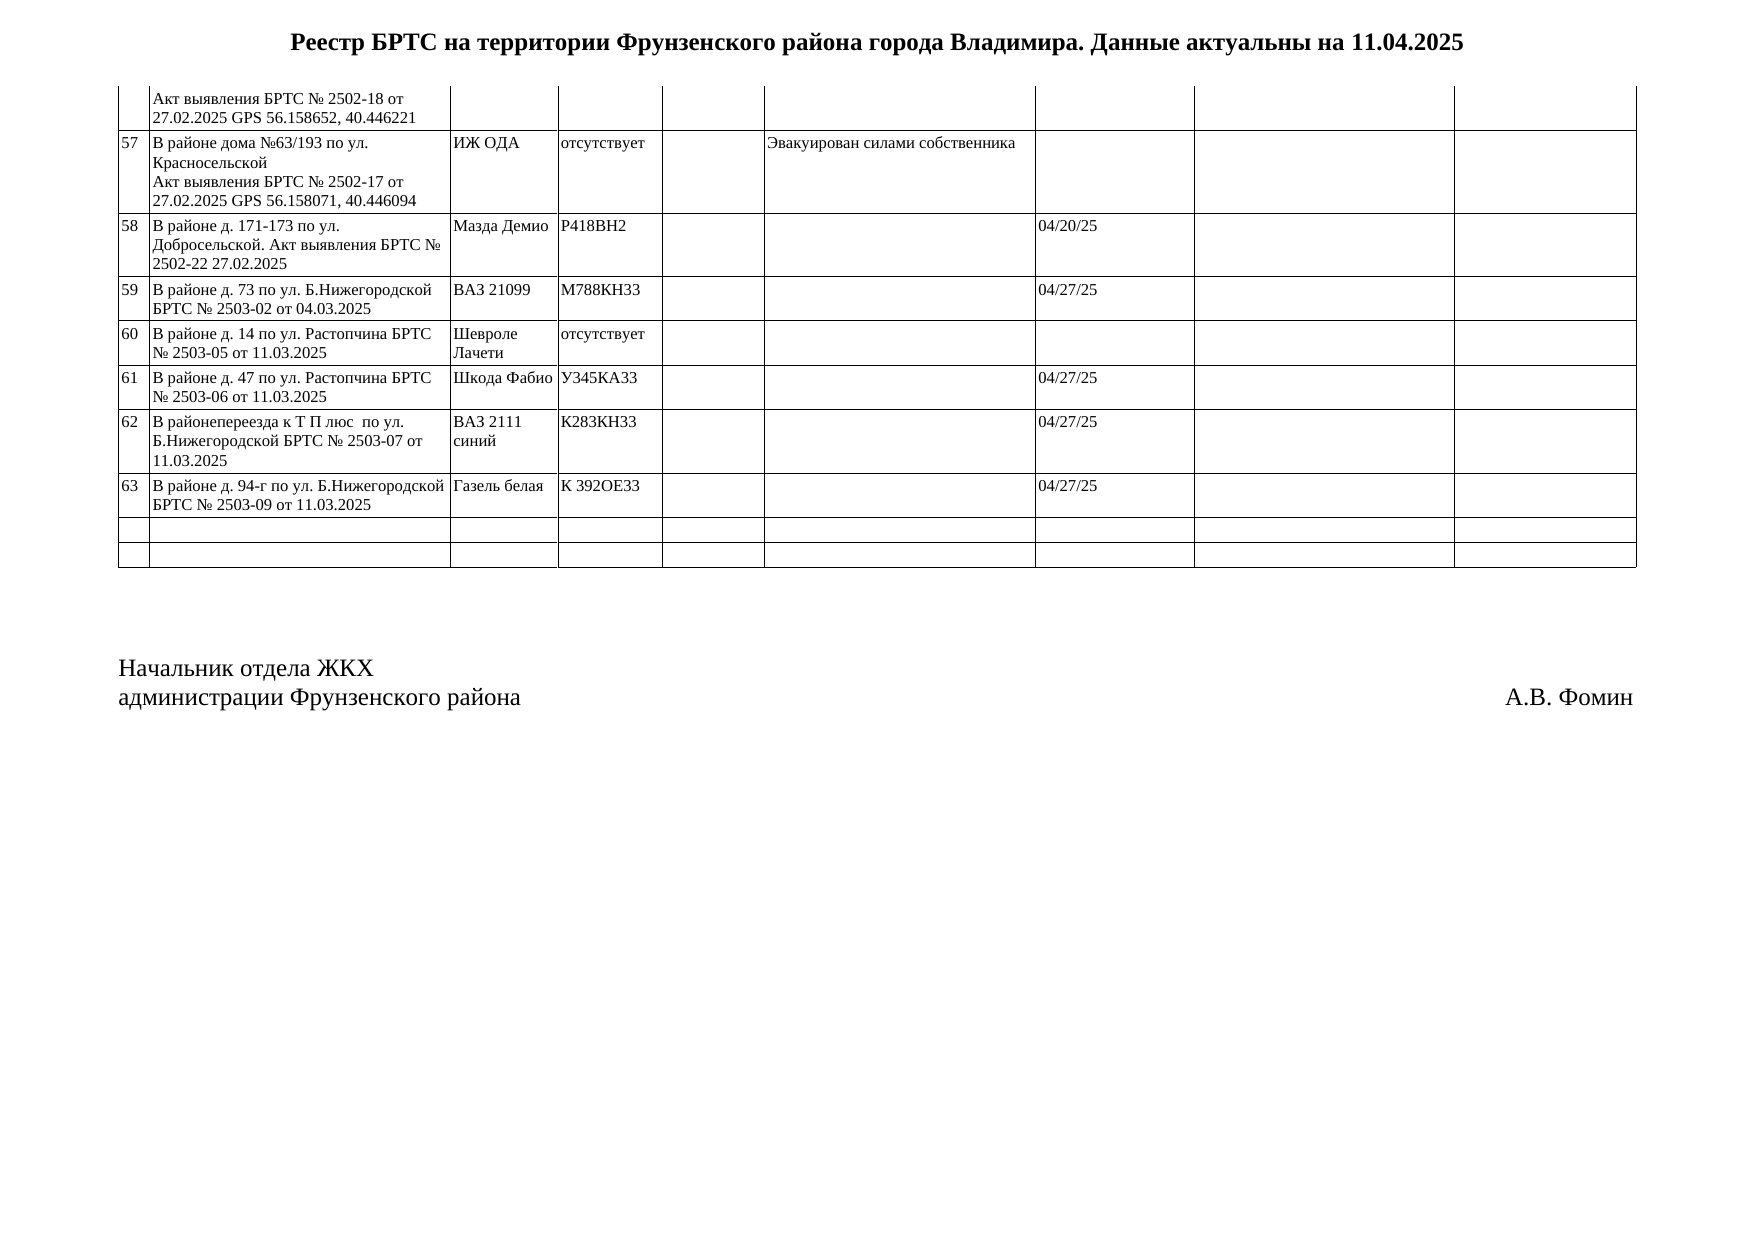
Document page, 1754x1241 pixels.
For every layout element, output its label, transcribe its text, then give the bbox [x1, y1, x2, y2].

table_cell 27.04.25 [1036, 474, 1194, 517]
table_cell [451, 86, 557, 130]
table_cell 58 [119, 214, 149, 276]
table_cell [1036, 131, 1194, 213]
table_cell [1195, 214, 1454, 276]
table_cell 59 [119, 277, 149, 320]
table_cell ВАЗ 21099 [451, 277, 557, 320]
table_cell [765, 277, 1035, 320]
table_cell [559, 518, 662, 542]
text администрации Фрунзенского района А.В. Фомин [118, 682, 1636, 711]
table_cell [150, 518, 450, 542]
table_cell В районепереезда к Т П люс по ул. Б.Нижегородской БРТС № 2503-07 от 11.03.2025 [150, 410, 450, 473]
table_cell [663, 277, 764, 320]
table_cell [119, 518, 149, 542]
table_cell [663, 474, 764, 517]
table_cell [1195, 86, 1454, 130]
table_cell [1195, 366, 1454, 409]
table_cell [150, 543, 450, 567]
table_cell Р418ВН2 [559, 214, 662, 276]
table_cell В районе д. 94-г по ул. Б.Нижегородской БРТС № 2503-09 от 11.03.2025 [150, 474, 450, 517]
table_cell [765, 86, 1035, 130]
table_cell [765, 410, 1035, 473]
table_cell [1455, 366, 1636, 409]
table_cell [1036, 543, 1194, 567]
table_cell [663, 214, 764, 276]
table_cell отсутствует [559, 321, 662, 365]
table_cell [663, 321, 764, 365]
table_cell 61 [119, 366, 149, 409]
table_cell [1455, 86, 1636, 130]
table_cell [765, 214, 1035, 276]
table_cell [1036, 321, 1194, 365]
table_cell [451, 543, 557, 567]
table_cell Мазда Демио [451, 214, 557, 276]
table_cell [663, 518, 764, 542]
table_cell [663, 366, 764, 409]
table_cell [765, 321, 1035, 365]
table_cell ВАЗ 2111 синий [451, 410, 557, 473]
table_cell 60 [119, 321, 149, 365]
table_cell Акт выявления БРТС № 2502-18 от 27.02.2025 GPS 56.158652, 40.446221 [150, 86, 450, 130]
table_cell К283КН33 [559, 410, 662, 473]
table_cell [1195, 277, 1454, 320]
table_cell 63 [119, 474, 149, 517]
table_cell [663, 410, 764, 473]
table_cell Шевроле Лачети [451, 321, 557, 365]
table_cell [1036, 86, 1194, 130]
table_cell [663, 131, 764, 213]
table_cell [1455, 131, 1636, 213]
table_cell [765, 518, 1035, 542]
table_cell [1195, 474, 1454, 517]
table_cell В районе д. 171-173 по ул. Добросельской. Акт выявления БРТС № 2502-22 27.02.2025 [150, 214, 450, 276]
table_cell [1195, 410, 1454, 473]
table_cell [1455, 474, 1636, 517]
table_cell 27.04.25 [1036, 410, 1194, 473]
table_cell [1455, 321, 1636, 365]
table_cell [1195, 543, 1454, 567]
table_cell [119, 543, 149, 567]
table_cell У345КА33 [559, 366, 662, 409]
table_cell 20.04.25 [1036, 214, 1194, 276]
table_cell [119, 86, 149, 130]
table_cell 27.04.25 [1036, 277, 1194, 320]
table_cell [663, 543, 764, 567]
table_cell 62 [119, 410, 149, 473]
table_cell [1455, 543, 1636, 567]
table_cell К 392ОЕ33 [559, 474, 662, 517]
table_cell [451, 518, 557, 542]
text Начальник отдела ЖКХ [118, 653, 1636, 682]
table_cell Эвакуирован силами собственника [765, 131, 1035, 213]
table_cell [1195, 518, 1454, 542]
table_cell [1455, 410, 1636, 473]
table_cell [765, 543, 1035, 567]
table_cell [559, 543, 662, 567]
table_cell [663, 86, 764, 130]
table_cell В районе д. 73 по ул. Б.Нижегородской БРТС № 2503-02 от 04.03.2025 [150, 277, 450, 320]
table_cell [1036, 518, 1194, 542]
table_cell [765, 474, 1035, 517]
table_cell [1195, 131, 1454, 213]
table_cell [1195, 321, 1454, 365]
table_cell отсутствует [559, 131, 662, 213]
table_cell В районе д. 47 по ул. Растопчина БРТС № 2503-06 от 11.03.2025 [150, 366, 450, 409]
table_cell [1455, 214, 1636, 276]
table_cell М788КН33 [559, 277, 662, 320]
table_cell В районе дома №63/193 по ул. Красносельской Акт выявления БРТС № 2502-17 от 27.02.2025 GPS 56.158071, 40.446094 [150, 131, 450, 213]
table_cell 57 [119, 131, 149, 213]
table_cell Газель белая [451, 474, 557, 517]
table_cell В районе д. 14 по ул. Растопчина БРТС № 2503-05 от 11.03.2025 [150, 321, 450, 365]
table_cell [1455, 518, 1636, 542]
table_cell ИЖ ОДА [451, 131, 557, 213]
table_cell 27.04.25 [1036, 366, 1194, 409]
table_cell [559, 86, 662, 130]
table_cell Шкода Фабио [451, 366, 557, 409]
table_cell [1455, 277, 1636, 320]
table_cell [765, 366, 1035, 409]
